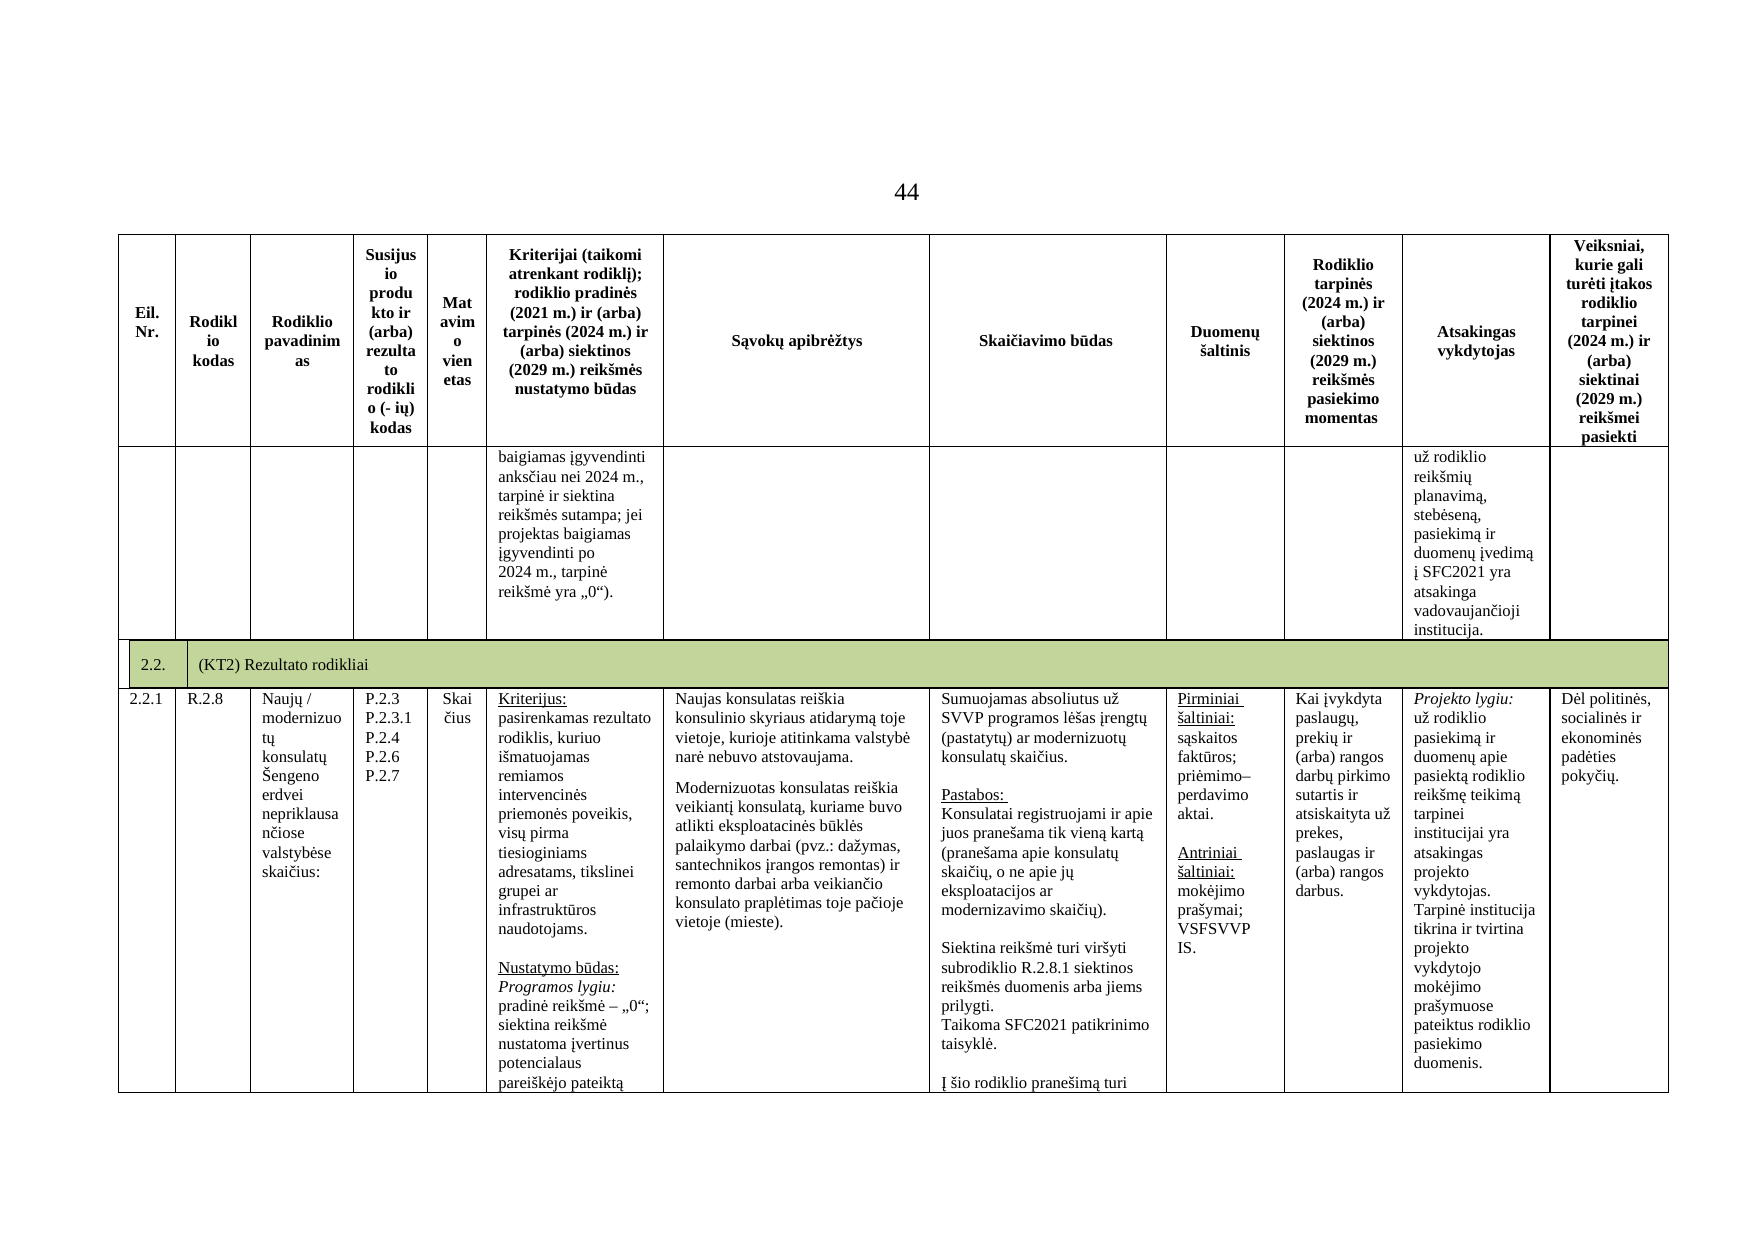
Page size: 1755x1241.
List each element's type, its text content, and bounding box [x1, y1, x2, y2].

table_cell Naujų / modernizuotų konsulatų Šengeno erdvei nepriklausančiose valstybėse skaičius: [251, 689, 353, 1092]
table_header Atsakingas vykdytojas [1403, 235, 1549, 446]
table_header Susijusio produkto ir (arba) rezultato rodiklio (- ių) kodas [354, 235, 427, 446]
table_cell [119, 640, 129, 688]
table_cell [119, 447, 175, 639]
table_header Rodiklio pavadinimas [251, 235, 353, 446]
table_header Sąvokų apibrėžtys [664, 235, 929, 446]
table_header Matavimo vienetas [428, 235, 486, 446]
table_cell Skaičius [428, 689, 486, 1092]
table_cell Sumuojamas absoliutus už SVVP programos lėšas įrengtų (pastatytų) ar modernizuotų konsulatų skaičius. Pastabos: Konsulatai registruojami ir apie juos pranešama tik vieną kartą (pranešama apie konsulatų skaičių, o ne apie jų eksploatacijos ar modernizavimo skaičių). Siektina reikšmė turi viršyti subrodiklio R.2.8.1 siektinos reikšmės duomenis arba jiems prilygti. Taikoma SFC2021 patikrinimo taisyklė. Į šio rodiklio pranešimą turi [930, 689, 1166, 1092]
table_header Rodiklio tarpinės (2024 m.) ir (arba) siektinos (2029 m.) reikšmės pasiekimo momentas [1285, 235, 1402, 446]
table_cell Projekto lygiu: už rodiklio pasiekimą ir duomenų apie pasiektą rodiklio reikšmę teikimą tarpinei institucijai yra atsakingas projekto vykdytojas. Tarpinė institucija tikrina ir tvirtina projekto vykdytojo mokėjimo prašymuose pateiktus rodiklio pasiekimo duomenis. [1403, 689, 1549, 1092]
table_cell už rodiklio reikšmių planavimą, stebėseną, pasiekimą ir duomenų įvedimą į SFC2021 yra atsakinga vadovaujančioji institucija. [1403, 447, 1549, 639]
table_cell baigiamas įgyvendinti anksčiau nei 2024 m., tarpinė ir siektina reikšmės sutampa; jei projektas baigiamas įgyvendinti po 2024 m., tarpinė reikšmė yra „0“). [487, 447, 663, 639]
table_cell Kriterijus: pasirenkamas rezultato rodiklis, kuriuo išmatuojamas remiamos intervencinės priemonės poveikis, visų pirma tiesioginiams adresatams, tikslinei grupei ar infrastruktūros naudotojams. Nustatymo būdas: Programos lygiu: pradinė reikšmė – „0“; siektina reikšmė nustatoma įvertinus potencialaus pareiškėjo pateiktą [487, 689, 663, 1092]
table_cell [1551, 447, 1668, 639]
table_header Eil. Nr. [119, 235, 175, 446]
table_cell P.2.3 P.2.3.1 P.2.4 P.2.6 P.2.7 [354, 689, 427, 1092]
table_header Duomenų šaltinis [1167, 235, 1284, 446]
table_cell [176, 447, 250, 639]
table_cell [251, 447, 353, 639]
table_cell [1167, 447, 1284, 639]
table_cell [428, 447, 486, 639]
table_cell Kai įvykdyta paslaugų, prekių ir (arba) rangos darbų pirkimo sutartis ir atsiskaityta už prekes, paslaugas ir (arba) rangos darbus. [1285, 689, 1402, 1092]
table_header (KT2) Rezultato rodikliai [188, 641, 1668, 687]
table_cell Dėl politinės, socialinės ir ekonominės padėties pokyčių. [1551, 689, 1668, 1092]
table_header Kriterijai (taikomi atrenkant rodiklį); rodiklio pradinės (2021 m.) ir (arba) tarpinės (2024 m.) ir (arba) siektinos (2029 m.) reikšmės nustatymo būdas [487, 235, 663, 446]
table_cell 2.2.1 [119, 689, 175, 1092]
table_header Veiksniai, kurie gali turėti įtakos rodiklio tarpinei (2024 m.) ir (arba) siektinai (2029 m.) reikšmei pasiekti [1551, 235, 1668, 446]
table_cell [1285, 447, 1402, 639]
table_cell [354, 447, 427, 639]
table_header 2.2. [130, 641, 187, 687]
table_cell R.2.8 [176, 689, 250, 1092]
table_header Rodiklio kodas [176, 235, 250, 446]
table_cell Naujas konsulatas reiškia konsulinio skyriaus atidarymą toje vietoje, kurioje atitinkama valstybė narė nebuvo atstovaujama. Modernizuotas konsulatas reiškia veikiantį konsulatą, kuriame buvo atlikti eksploatacinės būklės palaikymo darbai (pvz.: dažymas, santechnikos įrangos remontas) ir remonto darbai arba veikiančio konsulato praplėtimas toje pačioje vietoje (mieste). [664, 689, 929, 1092]
table_cell Pirminiai šaltiniai: sąskaitos faktūros; priėmimo–perdavimo aktai. Antriniai šaltiniai: mokėjimo prašymai; VSFSVVP IS. [1167, 689, 1284, 1092]
table_cell [664, 447, 929, 639]
table_header Skaičiavimo būdas [930, 235, 1166, 446]
table_cell [930, 447, 1166, 639]
